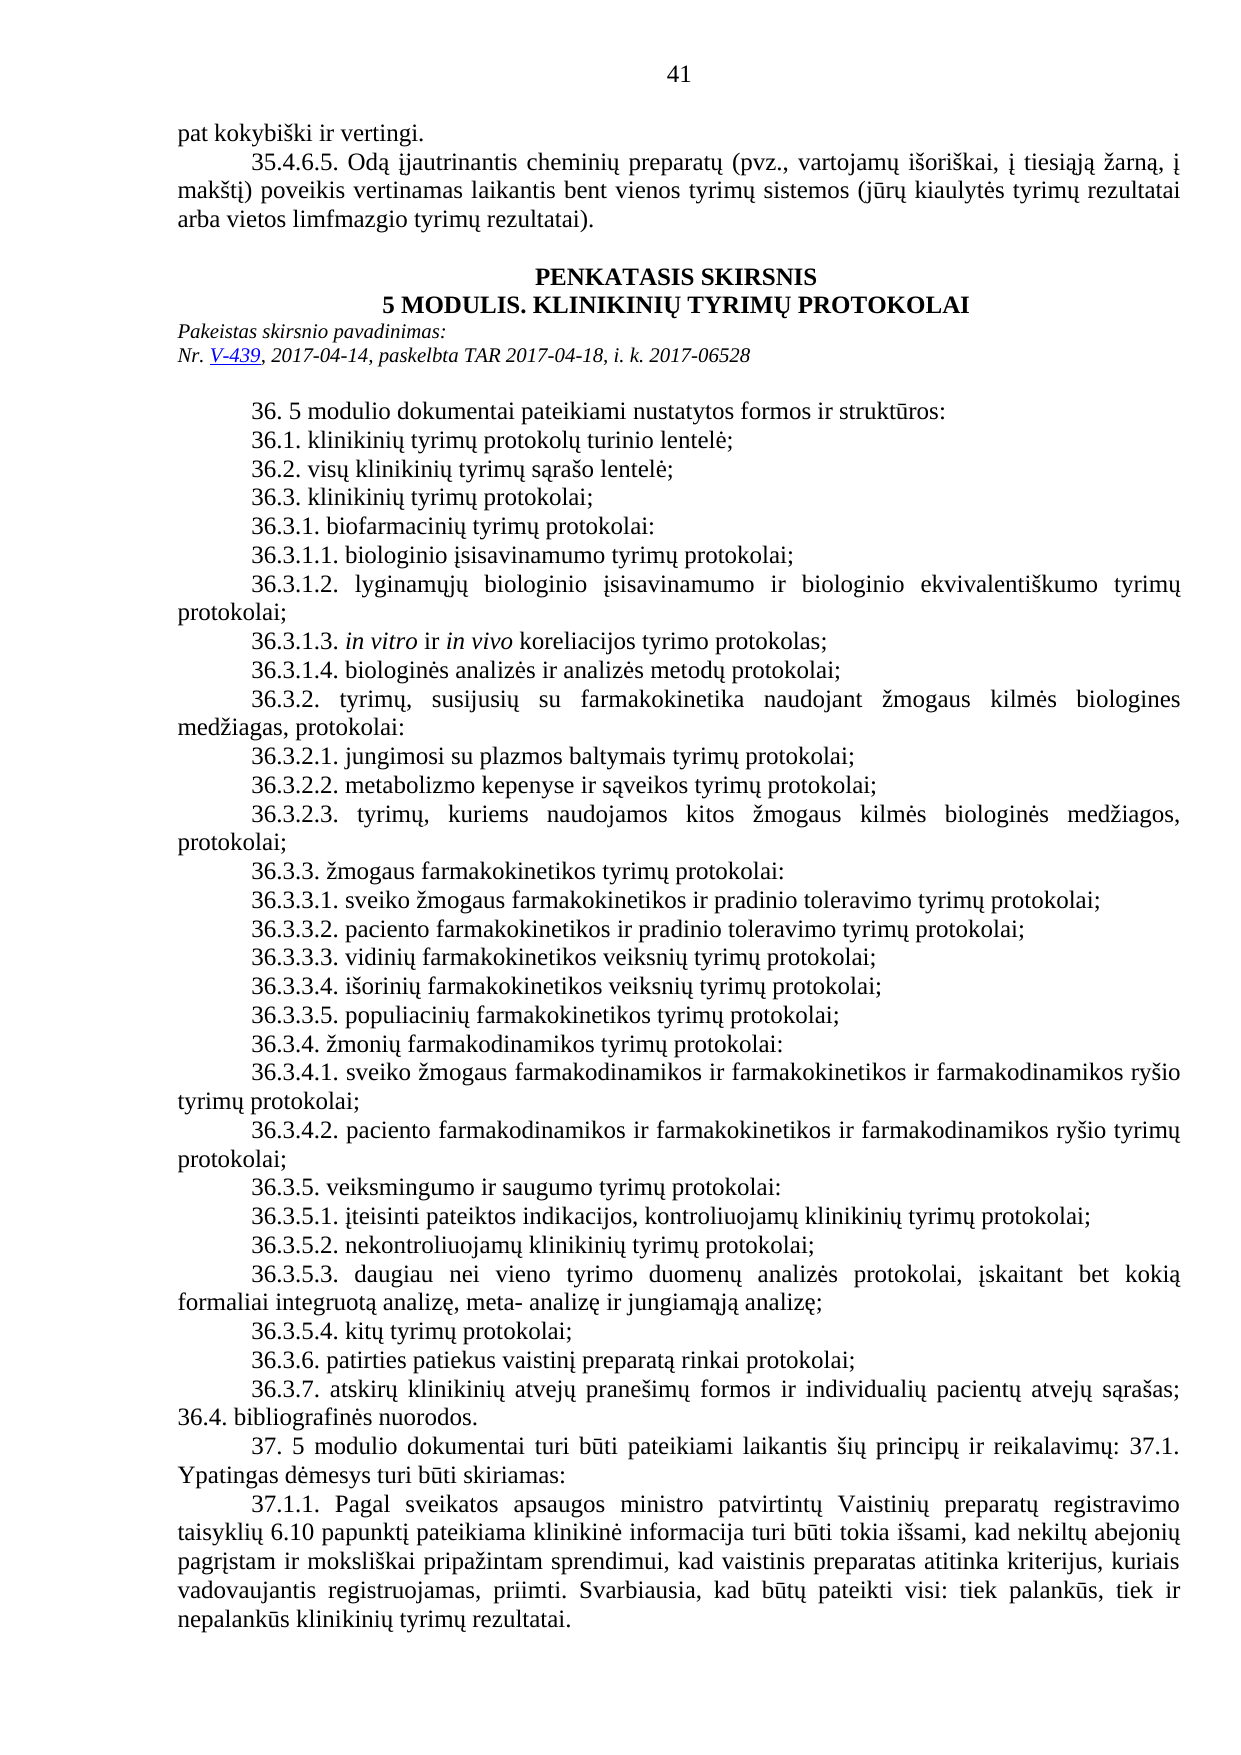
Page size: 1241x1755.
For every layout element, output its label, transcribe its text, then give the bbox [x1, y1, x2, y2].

text 36.3.5.4. kitų tyrimų protokolai; [177, 1316, 1181, 1345]
text 36.3.3.4. išorinių farmakokinetikos veiksnių tyrimų protokolai; [177, 971, 1181, 1000]
text 36.3.3.3. vidinių farmakokinetikos veiksnių tyrimų protokolai; [177, 942, 1181, 971]
text 36.1. klinikinių tyrimų protokolų turinio lentelė; [177, 425, 1181, 454]
text 37.1.1. Pagal sveikatos apsaugos ministro patvirtintų Vaistinių preparatų registravimo taisyklių 6.10 papunktį pateikiama klinikinė informacija turi būti tokia išsami, kad nekiltų abejonių pagrįstam ir moksliškai pripažintam sprendimui, kad vaistinis preparatas atitinka kriterijus, kuriais vadovaujantis registruojamas, priimti. Svarbiausia, kad būtų pateikti visi: tiek palankūs, tiek ir nepalankūs klinikinių tyrimų rezultatai. [177, 1489, 1181, 1632]
text Nr. V-439, 2017-04-14, paskelbta TAR 2017-04-18, i. k. 2017-06528 [177, 343, 1181, 367]
text 36.3. klinikinių tyrimų protokolai; [177, 482, 1181, 511]
text 36.3.5.2. nekontroliuojamų klinikinių tyrimų protokolai; [177, 1230, 1181, 1259]
text 36.3.1.1. biologinio įsisavinamumo tyrimų protokolai; [177, 540, 1181, 569]
text 37. 5 modulio dokumentai turi būti pateikiami laikantis šių principų ir reikalavimų: 37.1. Ypatingas dėmesys turi būti skiriamas: [177, 1431, 1181, 1489]
text 35.4.6.5. Odą įjautrinantis cheminių preparatų (pvz., vartojamų išoriškai, į tiesiąją žarną, į makštį) poveikis vertinamas laikantis bent vienos tyrimų sistemos (jūrų kiaulytės tyrimų rezultatai arba vietos limfmazgio tyrimų rezultatai). [177, 147, 1181, 233]
text 36.3.1.4. biologinės analizės ir analizės metodų protokolai; [177, 655, 1181, 684]
text 36.3.1.2. lyginamųjų biologinio įsisavinamumo ir biologinio ekvivalentiškumo tyrimų protokolai; [177, 569, 1181, 626]
text 36.3.3.2. paciento farmakokinetikos ir pradinio toleravimo tyrimų protokolai; [177, 914, 1181, 942]
text 36.3.4.1. sveiko žmogaus farmakodinamikos ir farmakokinetikos ir farmakodinamikos ryšio tyrimų protokolai; [177, 1057, 1181, 1115]
text 36.3.3.1. sveiko žmogaus farmakokinetikos ir pradinio toleravimo tyrimų protokolai; [177, 885, 1181, 914]
text 36.3.2.2. metabolizmo kepenyse ir sąveikos tyrimų protokolai; [177, 770, 1181, 799]
text pat kokybiški ir vertingi. [177, 118, 1181, 147]
text 36.3.4. žmonių farmakodinamikos tyrimų protokolai: [177, 1029, 1181, 1057]
text 36.3.2.1. jungimosi su plazmos baltymais tyrimų protokolai; [177, 741, 1181, 770]
text 36.3.2.3. tyrimų, kuriems naudojamos kitos žmogaus kilmės biologinės medžiagos, protokolai; [177, 799, 1181, 856]
text 36.3.5. veiksmingumo ir saugumo tyrimų protokolai: [177, 1172, 1181, 1201]
text 36.3.3. žmogaus farmakokinetikos tyrimų protokolai: [177, 856, 1181, 885]
text 36.3.5.1. įteisinti pateiktos indikacijos, kontroliuojamų klinikinių tyrimų protokolai; [177, 1201, 1181, 1230]
text 36.3.1. biofarmacinių tyrimų protokolai: [177, 511, 1181, 540]
text 36.3.4.2. paciento farmakodinamikos ir farmakokinetikos ir farmakodinamikos ryšio tyrimų protokolai; [177, 1115, 1181, 1172]
text 36.2. visų klinikinių tyrimų sąrašo lentelė; [177, 454, 1181, 482]
text 36.3.6. patirties patiekus vaistinį preparatą rinkai protokolai; [177, 1345, 1181, 1374]
text 36.3.1.3. in vitro ir in vivo koreliacijos tyrimo protokolas; [177, 626, 1181, 655]
text Pakeistas skirsnio pavadinimas: [177, 319, 1181, 343]
text 36.3.2. tyrimų, susijusių su farmakokinetika naudojant žmogaus kilmės biologines medžiagas, protokolai: [177, 684, 1181, 741]
text 36. 5 modulio dokumentai pateikiami nustatytos formos ir struktūros: [177, 396, 1181, 425]
text 36.3.7. atskirų klinikinių atvejų pranešimų formos ir individualių pacientų atvejų sąrašas; 36.4. bibliografinės nuorodos. [177, 1374, 1181, 1431]
text 36.3.5.3. daugiau nei vieno tyrimo duomenų analizės protokolai, įskaitant bet kokią formaliai integruotą analizę, meta- analizę ir jungiamąją analizę; [177, 1259, 1181, 1316]
text 36.3.3.5. populiacinių farmakokinetikos tyrimų protokolai; [177, 1000, 1181, 1029]
text PENKATASIS SKIRSNIS 5 MODULIS. KLINIKINIŲ TYRIMŲ PROTOKOLAI [177, 262, 1181, 319]
